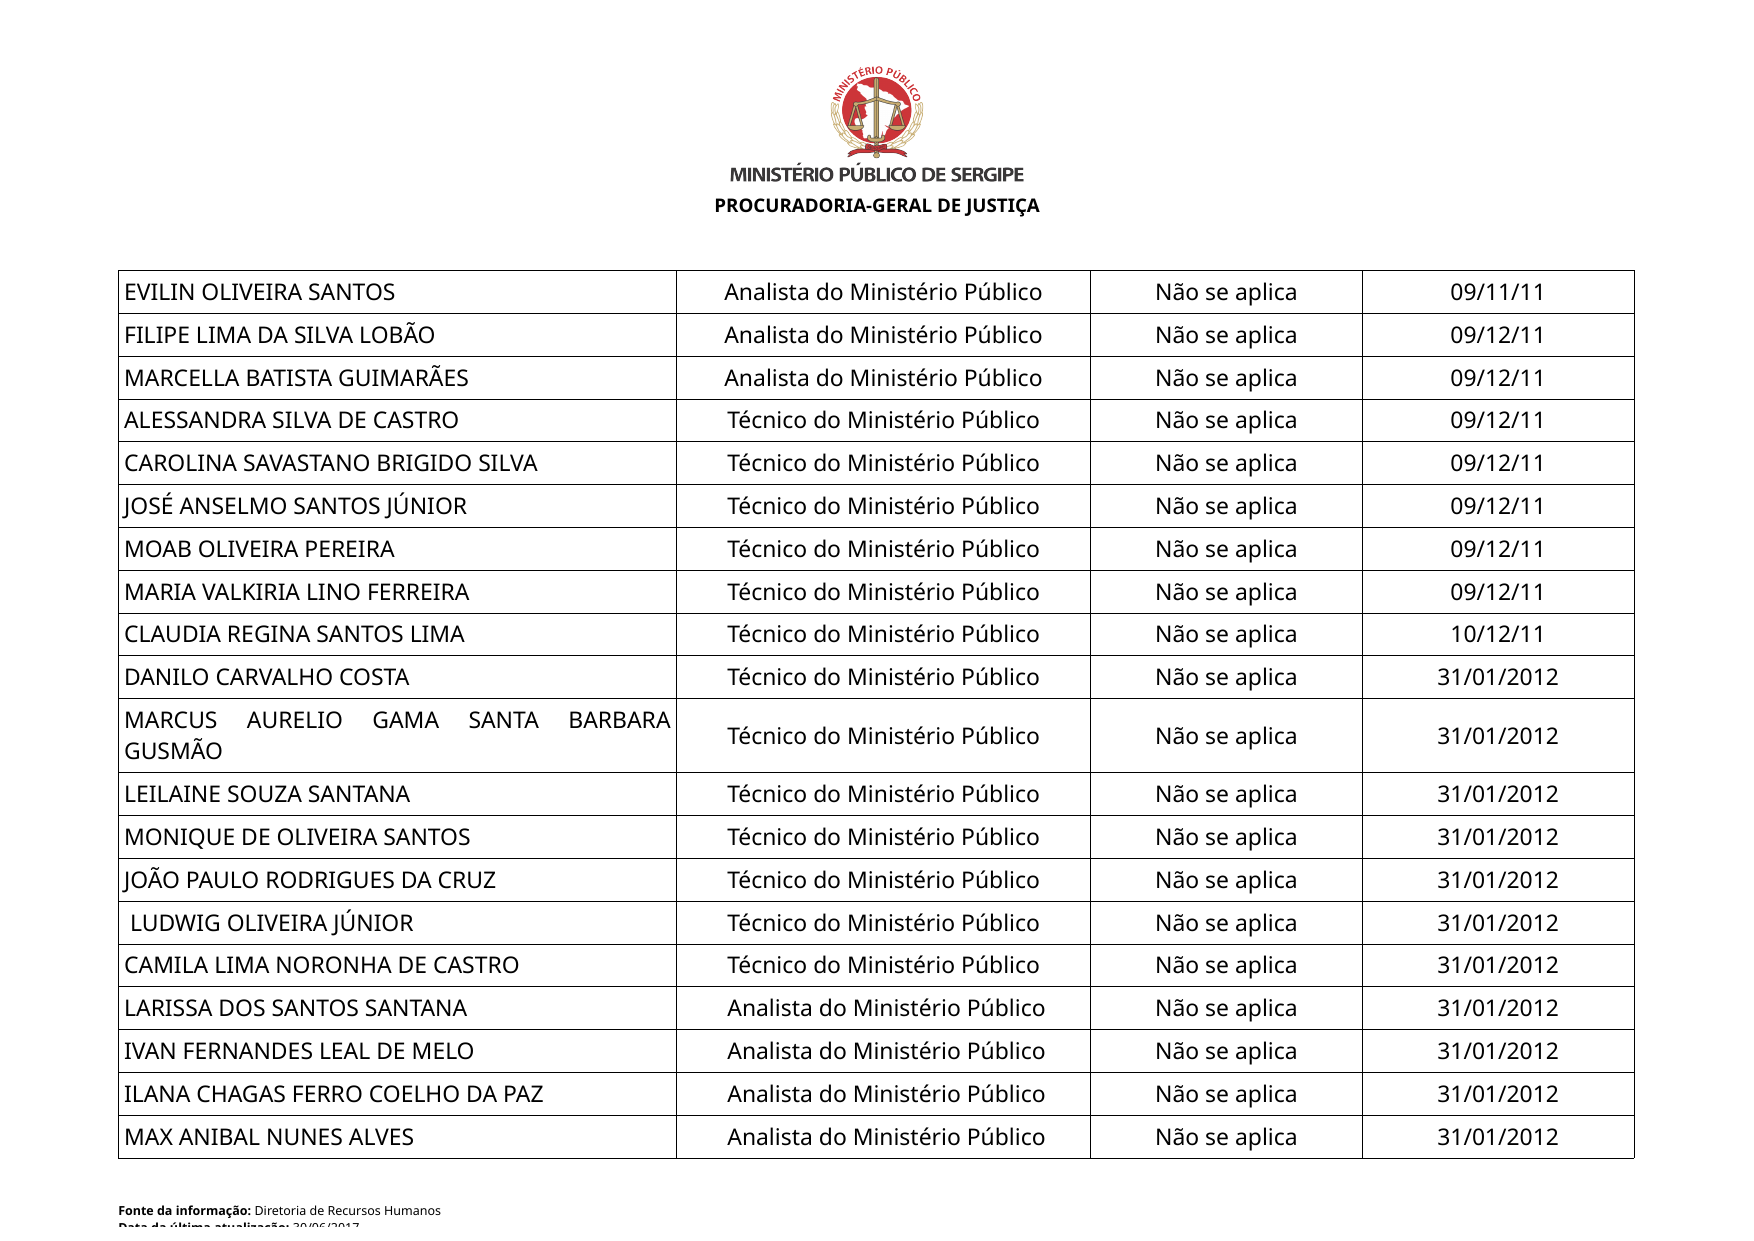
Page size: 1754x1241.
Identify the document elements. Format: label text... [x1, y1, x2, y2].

table_cell MAX ANIBAL NUNES ALVES [119, 1116, 676, 1157]
table_cell JOSÉ ANSELMO SANTOS JÚNIOR [119, 485, 676, 527]
table_cell MOAB OLIVEIRA PEREIRA [119, 528, 676, 570]
table_cell Técnico do Ministério Público [677, 945, 1090, 986]
table_cell Não se aplica [1091, 773, 1362, 815]
table_cell ALESSANDRA SILVA DE CASTRO [119, 400, 676, 441]
table_cell 31/01/2012 [1363, 699, 1634, 772]
table_cell Técnico do Ministério Público [677, 656, 1090, 698]
table_cell 09/12/11 [1363, 314, 1634, 356]
table_cell Técnico do Ministério Público [677, 773, 1090, 815]
table_cell DANILO CARVALHO COSTA [119, 656, 676, 698]
table_cell 31/01/2012 [1363, 816, 1634, 858]
table_cell Técnico do Ministério Público [677, 859, 1090, 901]
table_cell 09/12/11 [1363, 485, 1634, 527]
table_cell 31/01/2012 [1363, 902, 1634, 943]
table_cell Não se aplica [1091, 859, 1362, 901]
table_cell Técnico do Ministério Público [677, 902, 1090, 943]
table_cell Não se aplica [1091, 902, 1362, 943]
table_cell IVAN FERNANDES LEAL DE MELO [119, 1030, 676, 1072]
table_cell Técnico do Ministério Público [677, 485, 1090, 527]
table_cell Não se aplica [1091, 945, 1362, 986]
table_cell Analista do Ministério Público [677, 314, 1090, 356]
table_cell 31/01/2012 [1363, 1116, 1634, 1157]
table_cell Analista do Ministério Público [677, 271, 1090, 313]
table_cell Analista do Ministério Público [677, 357, 1090, 398]
table_cell CLAUDIA REGINA SANTOS LIMA [119, 614, 676, 655]
table_cell 10/12/11 [1363, 614, 1634, 655]
table_cell CAMILA LIMA NORONHA DE CASTRO [119, 945, 676, 986]
table_cell Analista do Ministério Público [677, 1073, 1090, 1115]
table_cell 31/01/2012 [1363, 987, 1634, 1029]
table_cell 09/12/11 [1363, 571, 1634, 612]
table_cell Não se aplica [1091, 1073, 1362, 1115]
table_cell Não se aplica [1091, 314, 1362, 356]
table_cell Não se aplica [1091, 271, 1362, 313]
table_cell Não se aplica [1091, 442, 1362, 484]
table_cell 09/12/11 [1363, 400, 1634, 441]
table_cell FILIPE LIMA DA SILVA LOBÃO [119, 314, 676, 356]
table_cell MONIQUE DE OLIVEIRA SANTOS [119, 816, 676, 858]
table_cell Não se aplica [1091, 357, 1362, 398]
table_cell Não se aplica [1091, 485, 1362, 527]
table_cell Não se aplica [1091, 528, 1362, 570]
table_cell Técnico do Ministério Público [677, 571, 1090, 612]
table_cell 09/11/11 [1363, 271, 1634, 313]
table_cell 31/01/2012 [1363, 773, 1634, 815]
table_cell Não se aplica [1091, 1116, 1362, 1157]
table_cell 31/01/2012 [1363, 1073, 1634, 1115]
table_cell Analista do Ministério Público [677, 1030, 1090, 1072]
table_cell Analista do Ministério Público [677, 987, 1090, 1029]
table_cell LUDWIG OLIVEIRA JÚNIOR [119, 902, 676, 943]
table_cell Técnico do Ministério Público [677, 699, 1090, 772]
table_cell 31/01/2012 [1363, 656, 1634, 698]
table_cell ILANA CHAGAS FERRO COELHO DA PAZ [119, 1073, 676, 1115]
table_cell EVILIN OLIVEIRA SANTOS [119, 271, 676, 313]
table_cell LEILAINE SOUZA SANTANA [119, 773, 676, 815]
table_cell 31/01/2012 [1363, 859, 1634, 901]
table_cell Não se aplica [1091, 699, 1362, 772]
table_cell Não se aplica [1091, 571, 1362, 612]
table_cell LARISSA DOS SANTOS SANTANA [119, 987, 676, 1029]
table_cell 09/12/11 [1363, 357, 1634, 398]
table_cell 09/12/11 [1363, 442, 1634, 484]
table_cell Técnico do Ministério Público [677, 400, 1090, 441]
table_cell JOÃO PAULO RODRIGUES DA CRUZ [119, 859, 676, 901]
table_cell Analista do Ministério Público [677, 1116, 1090, 1157]
table_cell Técnico do Ministério Público [677, 816, 1090, 858]
table_cell Não se aplica [1091, 400, 1362, 441]
table_cell CAROLINA SAVASTANO BRIGIDO SILVA [119, 442, 676, 484]
table_cell Técnico do Ministério Público [677, 442, 1090, 484]
table_cell Técnico do Ministério Público [677, 614, 1090, 655]
table_cell Não se aplica [1091, 656, 1362, 698]
table_cell Não se aplica [1091, 816, 1362, 858]
table_cell 09/12/11 [1363, 528, 1634, 570]
picture [730, 66, 1024, 185]
table_cell Não se aplica [1091, 987, 1362, 1029]
table_cell MARIA VALKIRIA LINO FERREIRA [119, 571, 676, 612]
table_cell Não se aplica [1091, 614, 1362, 655]
table_cell 31/01/2012 [1363, 1030, 1634, 1072]
table_cell Não se aplica [1091, 1030, 1362, 1072]
table_cell MARCUS AURELIO GAMA SANTA BARBARA GUSMÃO [119, 699, 676, 772]
table_cell Técnico do Ministério Público [677, 528, 1090, 570]
table_cell 31/01/2012 [1363, 945, 1634, 986]
table_cell MARCELLA BATISTA GUIMARÃES [119, 357, 676, 398]
